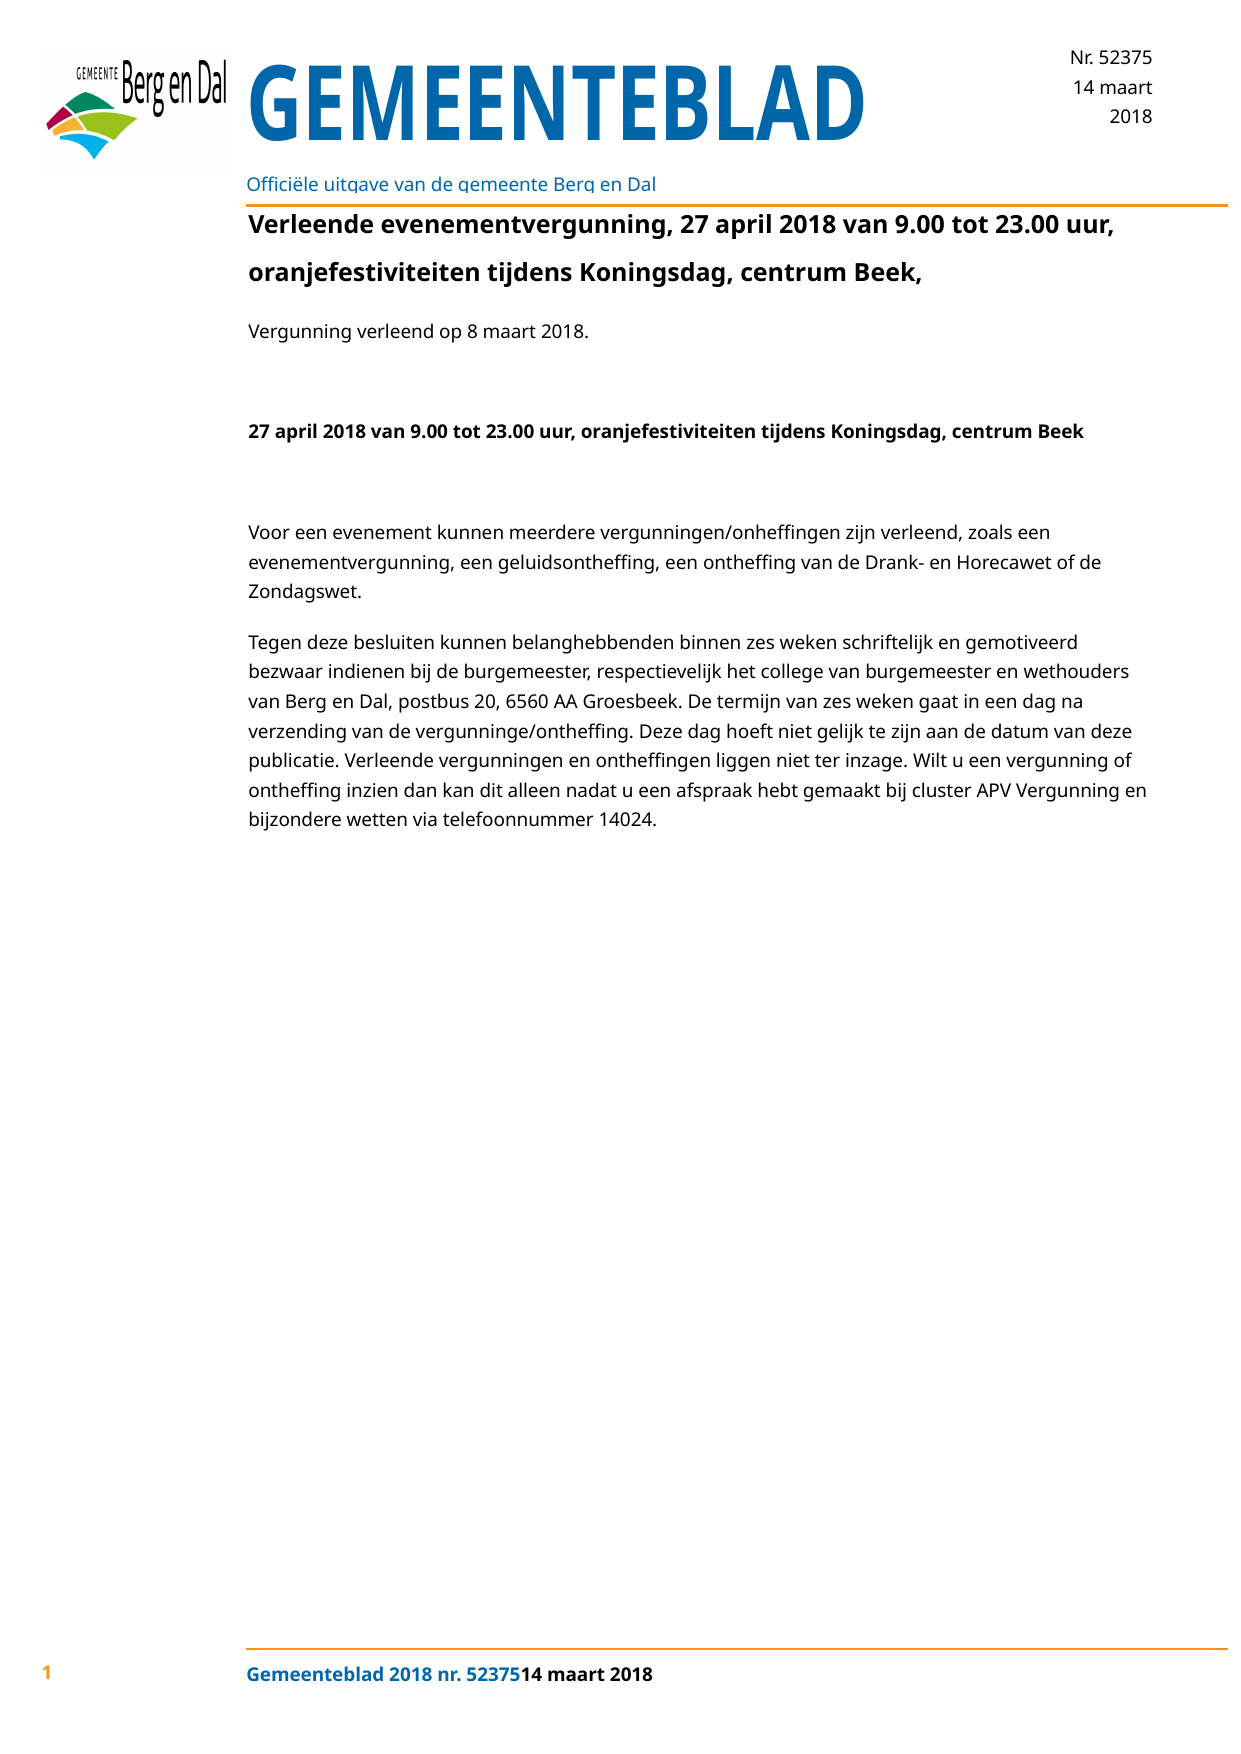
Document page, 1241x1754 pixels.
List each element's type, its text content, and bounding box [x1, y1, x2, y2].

text Verleende evenementvergunning, 27 april 2018 van 9.00 tot 23.00 uur, oranjefestiviteiten tijdens Koningsdag, centrum Beek, [248, 207, 1152, 288]
text Voor een evenement kunnen meerdere vergunningen/onheffingen zijn verleend, zoals een evenementvergunning, een geluidsontheffing, een ontheffing van de Drank- en Horecawet of de Zondagswet. [248, 519, 1152, 604]
picture [41, 47, 231, 172]
text Vergunning verleend op 8 maart 2018. [248, 318, 1152, 344]
text Tegen deze besluiten kunnen belanghebbenden binnen zes weken schriftelijk en gemotiveerd bezwaar indienen bij de burgemeester, respectievelijk het college van burgemeester en wethouders van Berg en Dal, postbus 20, 6560 AA Groesbeek. De termijn van zes weken gaat in een dag na verzending van de vergunninge/ontheffing. Deze dag hoeft niet gelijk te zijn aan de datum van deze publicatie. Verleende vergunningen en ontheffingen liggen niet ter inzage. Wilt u een vergunning of ontheffing inzien dan kan dit alleen nadat u een afspraak hebt gemaakt bij cluster APV Vergunning en bijzondere wetten via telefoonnummer 14024. [248, 629, 1152, 832]
text 27 april 2018 van 9.00 tot 23.00 uur, oranjefestiviteiten tijdens Koningsdag, centrum Beek [248, 419, 1152, 444]
